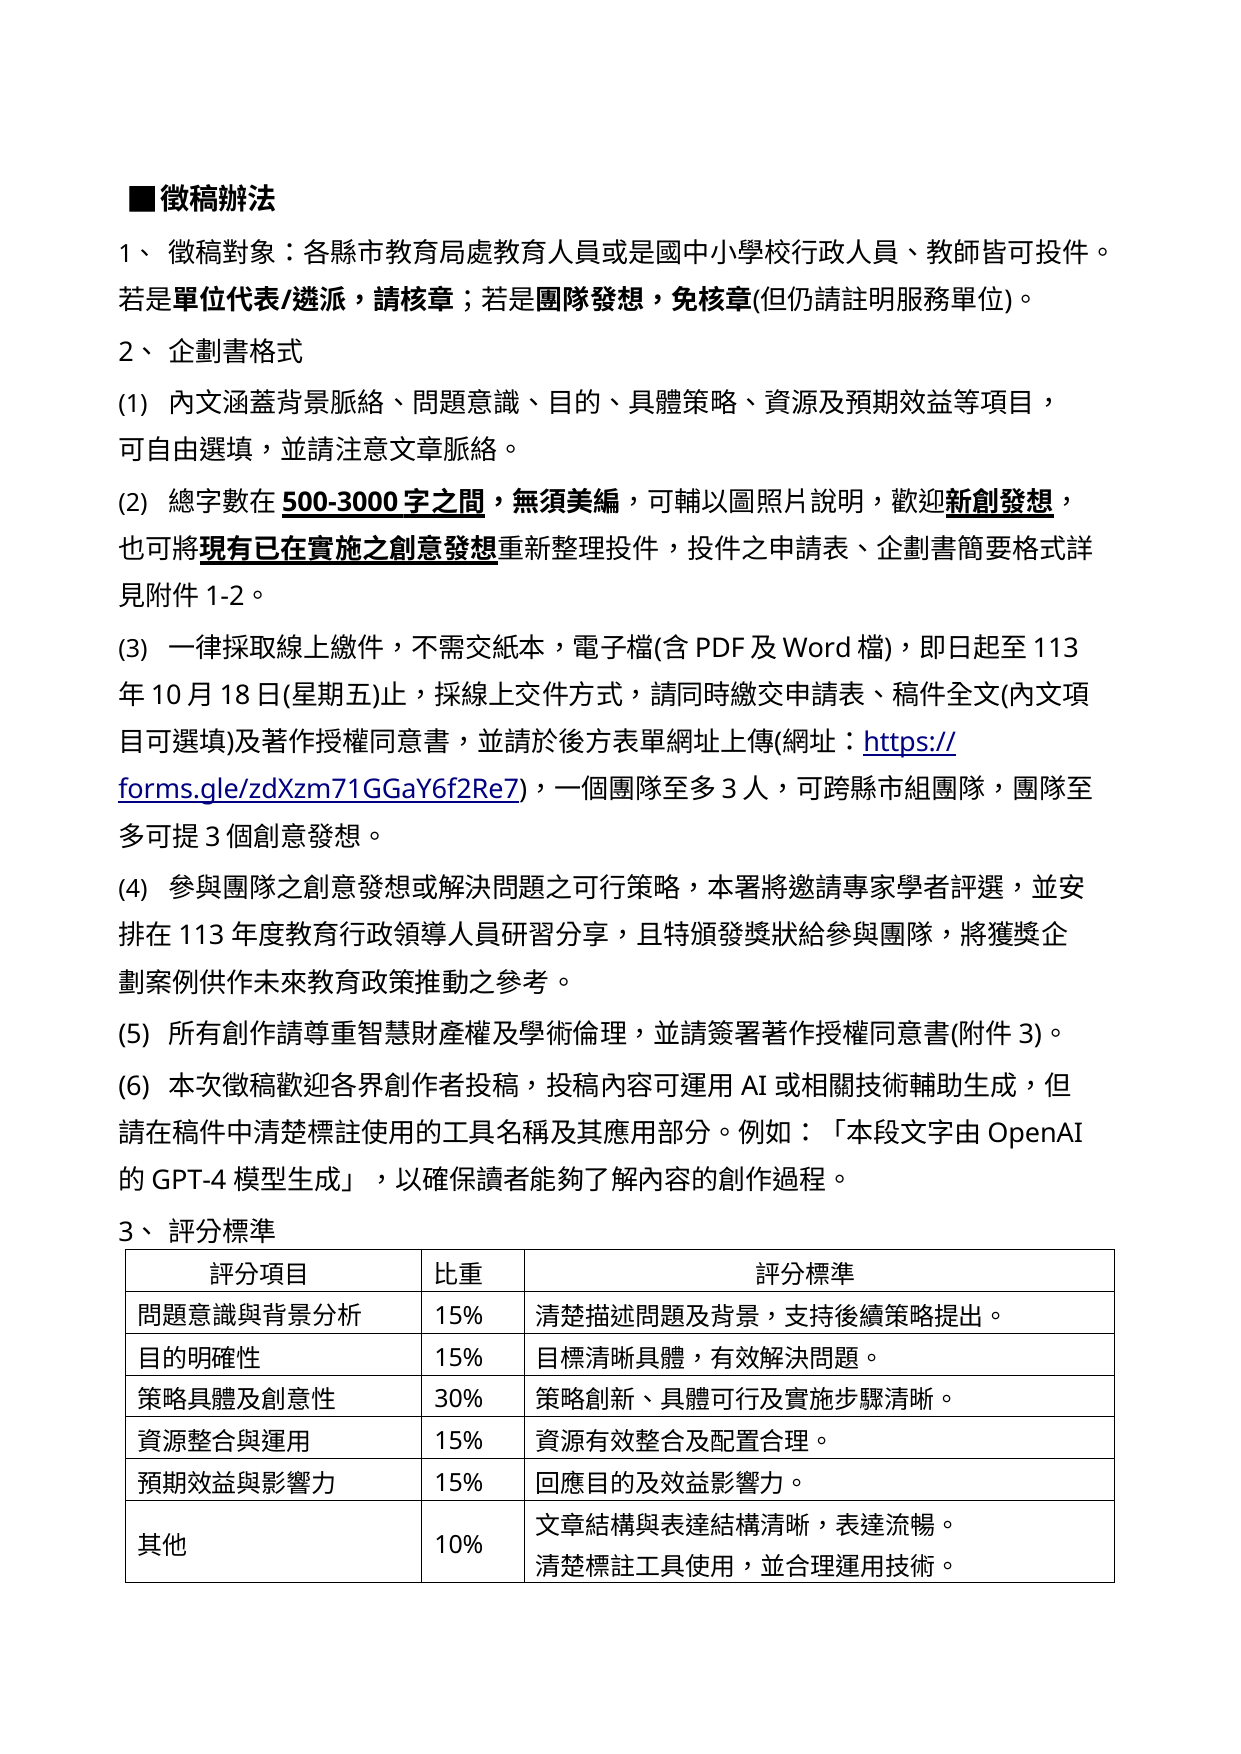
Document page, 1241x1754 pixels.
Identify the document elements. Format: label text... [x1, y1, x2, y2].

list 徵稿對象：各縣市教育局處教育人員或是國中小學校行政人員、教師皆可投件。若是單位代表/遴派，請核章；若是團隊發想，免核章(但仍請註明服務單位)。 [118, 231, 1094, 317]
table_cell 30% [422, 1376, 524, 1416]
table_cell 其他 [126, 1501, 421, 1582]
table_cell 10% [422, 1501, 524, 1582]
list 本次徵稿歡迎各界創作者投稿，投稿內容可運用 AI 或相關技術輔助生成，但請在稿件中清楚標註使用的工具名稱及其應用部分。例如：「本段文字由OpenAI 的 GPT-4 模型生成」，以確保讀者能夠了解內容的創作過程。 [118, 1064, 1094, 1197]
table_cell 預期效益與影響力 [126, 1459, 421, 1500]
table_cell 資源有效整合及配置合理。 [525, 1417, 1114, 1458]
table_cell 15% [422, 1459, 524, 1500]
table_header 評分項目 [126, 1250, 421, 1291]
table_cell 15% [422, 1292, 524, 1333]
list 內文涵蓋背景脈絡、問題意識、目的、具體策略、資源及預期效益等項目， 可自由選填，並請注意文章脈絡。 [118, 381, 1094, 468]
list 企劃書格式 [118, 329, 1094, 369]
table_cell 目標清晰具體，有效解決問題。 [525, 1334, 1114, 1374]
table_cell 15% [422, 1417, 524, 1458]
list 參與團隊之創意發想或解決問題之可行策略，本署將邀請專家學者評選，並安排在 113 年度教育行政領導人員研習分享，且特頒發獎狀給參與團隊，將獲獎企劃案例供作未來教育政策推動之參考。 [118, 866, 1094, 1000]
table_cell 文章結構與表達結構清晰，表達流暢。 清楚標註工具使用，並合理運用技術。 [525, 1501, 1114, 1582]
table_cell 問題意識與背景分析 [126, 1292, 421, 1333]
table_cell 回應目的及效益影響力。 [525, 1459, 1114, 1500]
list 所有創作請尊重智慧財產權及學術倫理，並請簽署著作授權同意書(附件3)。 [118, 1012, 1094, 1051]
table_cell 策略具體及創意性 [126, 1376, 421, 1416]
table_cell 資源整合與運用 [126, 1417, 421, 1458]
list 總字數在500-3000字之間，無須美編，可輔以圖照片說明，歡迎新創發想，也可將現有已在實施之創意發想重新整理投件，投件之申請表、企劃書簡要格式詳見附件1-2。 [118, 480, 1094, 613]
list 評分標準 [118, 1210, 1094, 1249]
list 一律採取線上繳件，不需交紙本，電子檔(含PDF及Word檔)，即日起至113年10月18日(星期五)止，採線上交件方式，請同時繳交申請表、稿件全文(內文項目可選填)及著作授權同意書，並請於後方表單網址上傳(網址：https://forms.gle/zdXzm71GGaY6f2Re7)，一個團隊至多3人，可跨縣市組團隊，團隊至多可提3個創意發想。 [118, 626, 1094, 854]
table_cell 策略創新、具體可行及實施步驟清晰。 [525, 1376, 1114, 1416]
table_cell 15% [422, 1334, 524, 1374]
text 徵稿辦法 [131, 176, 1094, 218]
table_cell 目的明確性 [126, 1334, 421, 1374]
table_header 評分標準 [525, 1250, 1114, 1291]
table_cell 清楚描述問題及背景，支持後續策略提出。 [525, 1292, 1114, 1333]
table_header 比重 [422, 1250, 524, 1291]
